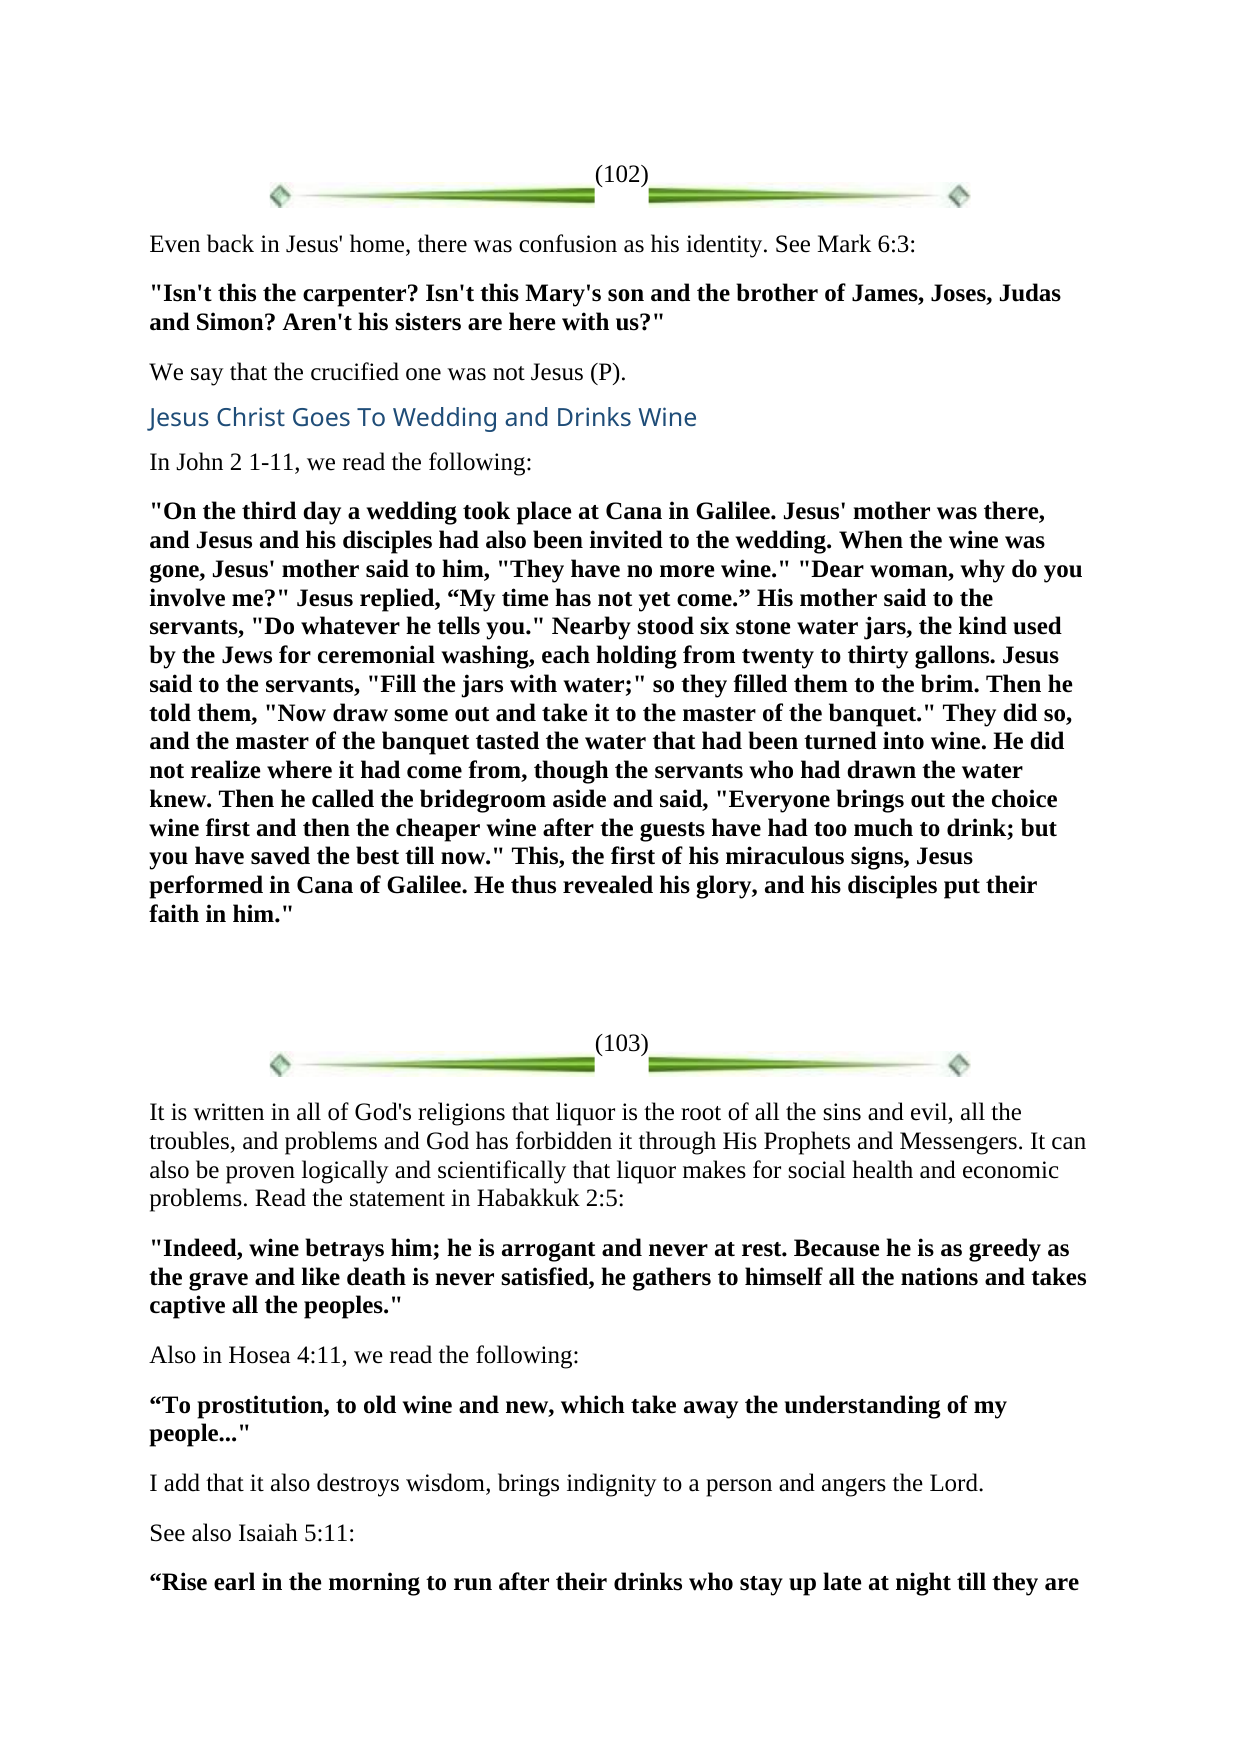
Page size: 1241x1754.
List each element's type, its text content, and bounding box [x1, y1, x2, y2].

table_header (103) It is written in all of God's religions that liquor is the root of all the sins and evil, all the troubles, and problems and God has forbidden it through His Prophets and Messengers. It can also be proven logically and scientif­ically that liquor makes for social health and economic problems. Read the statement in Habakkuk 2:5: "Indeed, wine betrays him; he is arrogant and never at rest. Because he is as greedy as the grave and like death is never satisfied, he gathers to himself all the nations and takes captive all the peoples." Also in Hosea 4:11, we read the following: “To prostitution, to old wine and new, which take away the understand­ing of my people..." I add that it also destroys wisdom, brings indignity to a person and angers the Lord. See also Isaiah 5:11: “Rise earl in the morning to run after their drinks who stay up late at night till they are [148, 1016, 1093, 1597]
table_header (102) Even back in Jesus' home, there was confusion as his identity. See Mark 6:3: "Isn't this the carpenter? Isn't this Mary's son and the brother of James, Joses, Judas and Simon? Aren't his sisters are here with us?" We say that the crucified one was not Jesus (P). Jesus Christ Goes To Wedding and Drinks Wine In John 2 1-11, we read the following: "On the third day a wedding took place at Cana in Galilee. Jesus' mother was there, and Jesus and his disciples had also been invited to the wedding. When the wine was gone, Jesus' mother said to him, "They have no more wine." "Dear woman, why do you involve me?" Jesus replied, “My time has not yet come.” His mother said to the servants, "Do whatever he tells you." Nearby stood six stone water jars, the kind used by the Jews for ceremonial washing, each holding from twenty to thirty gallons. Jesus said to the servants, "Fill the jars with water;" so they filled them to the brim. Then he told them, "Now draw some out and take it to the master of the banquet." They did so, and the master of the banquet tasted the water that had been turned into wine. He did not realize where it had come from, though the servants who had drawn the water knew. Then he called the bridegroom aside and said, "Everyone brings out the choice wine first and then the cheaper wine after the guests have had too much to drink; but you have saved the best till now." This, the first of his miraculous signs, Jesus performed in Cana of Galilee. He thus revealed his glory, and his disciples put their faith in him." [148, 148, 1093, 939]
